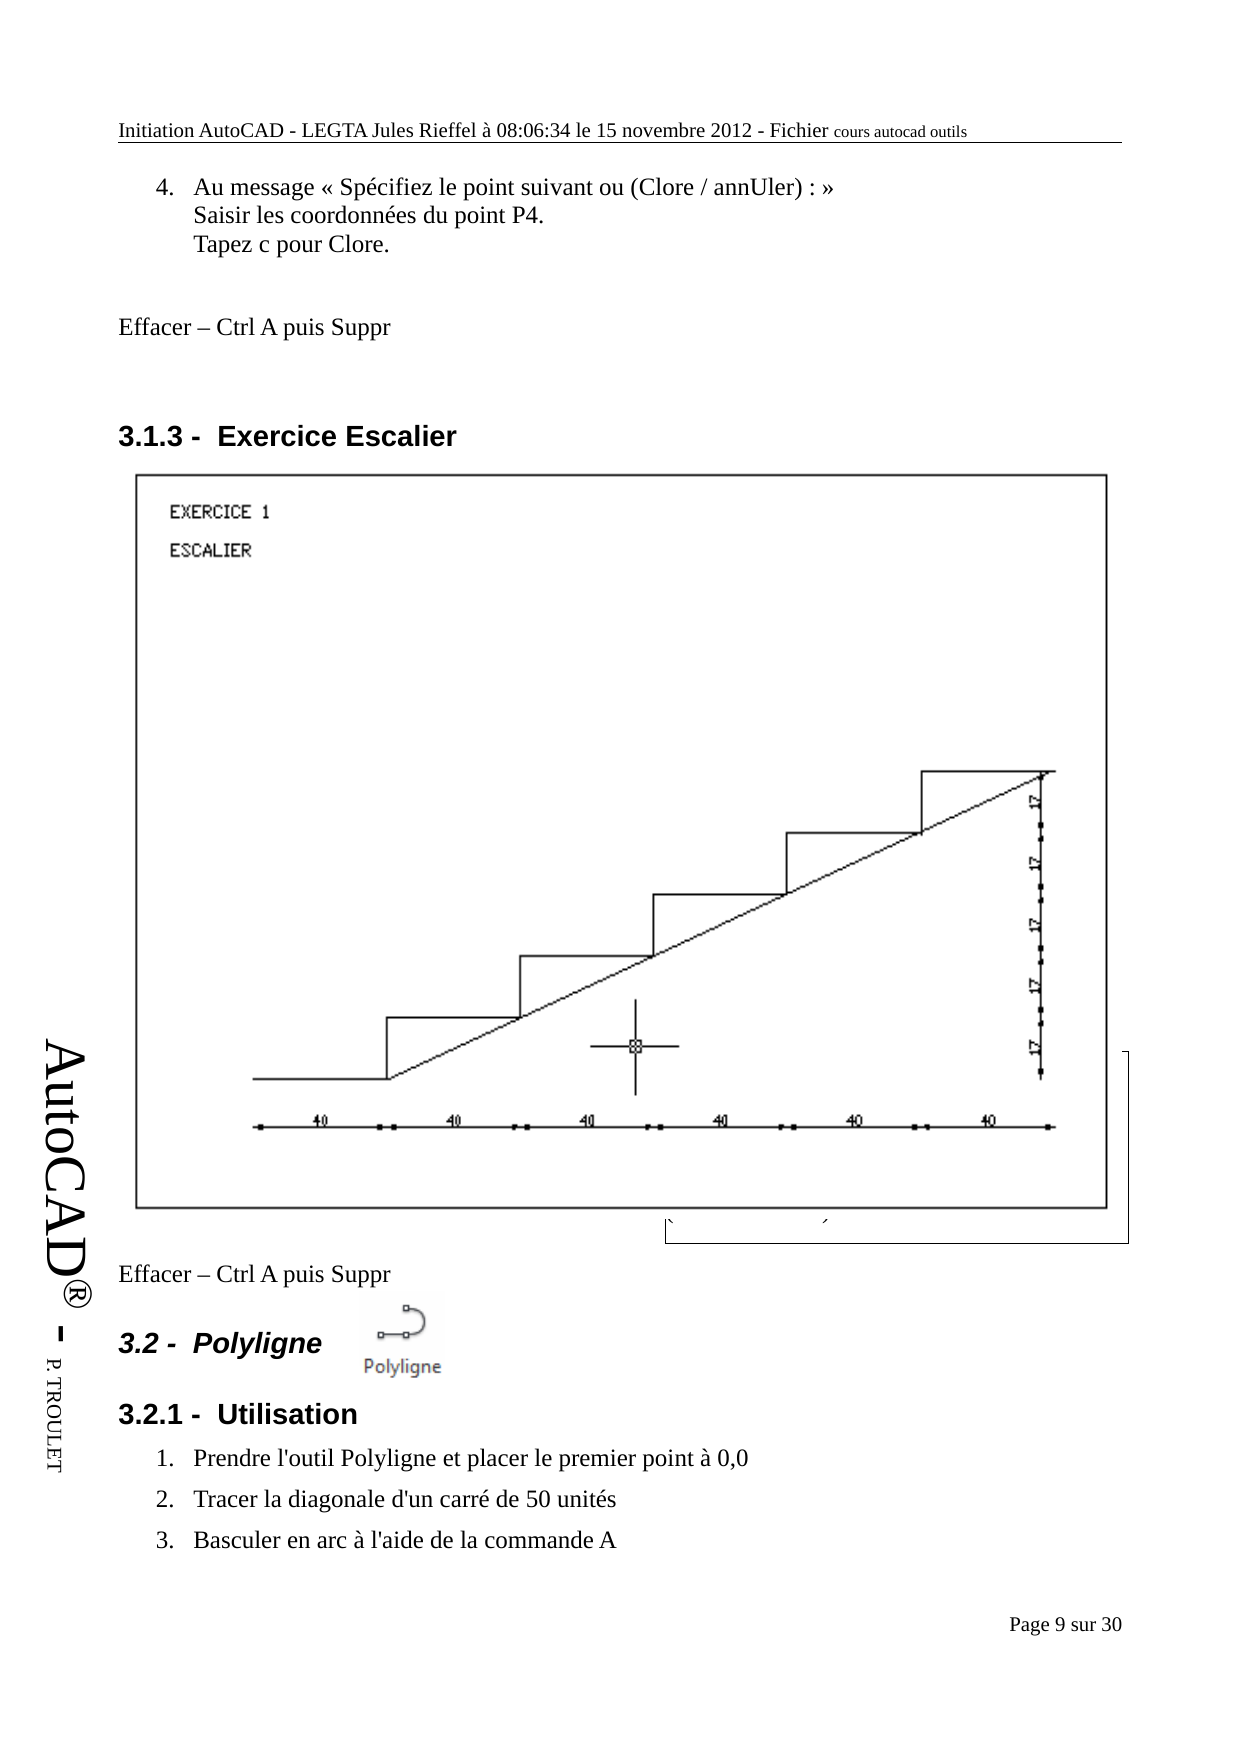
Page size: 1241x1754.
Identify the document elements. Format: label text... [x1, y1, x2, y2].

list Tracer la diagonale d'un carré de 50 unités [156, 1484, 1122, 1513]
list Basculer en arc à l'aide de la commande A [156, 1525, 1122, 1554]
picture [118, 465, 1122, 1219]
subtitle [446, 1326, 1122, 1359]
picture [359, 1291, 446, 1389]
list Au message « Spécifiez le point suivant ou (Clore / annUler) : » Saisir les coordonnées du point P4. Tapez c pour Clore. [156, 172, 1122, 258]
subtitle Polyligne [118, 1326, 359, 1359]
text Effacer – Ctrl A puis Suppr [118, 312, 1122, 341]
subtitle Exercice Escalier [118, 419, 1122, 453]
list Prendre l'outil Polyligne et placer le premier point à 0,0 [156, 1443, 1122, 1471]
text Effacer – Ctrl A puis Suppr [118, 1259, 1122, 1288]
subtitle Utilisation [118, 1397, 1122, 1430]
